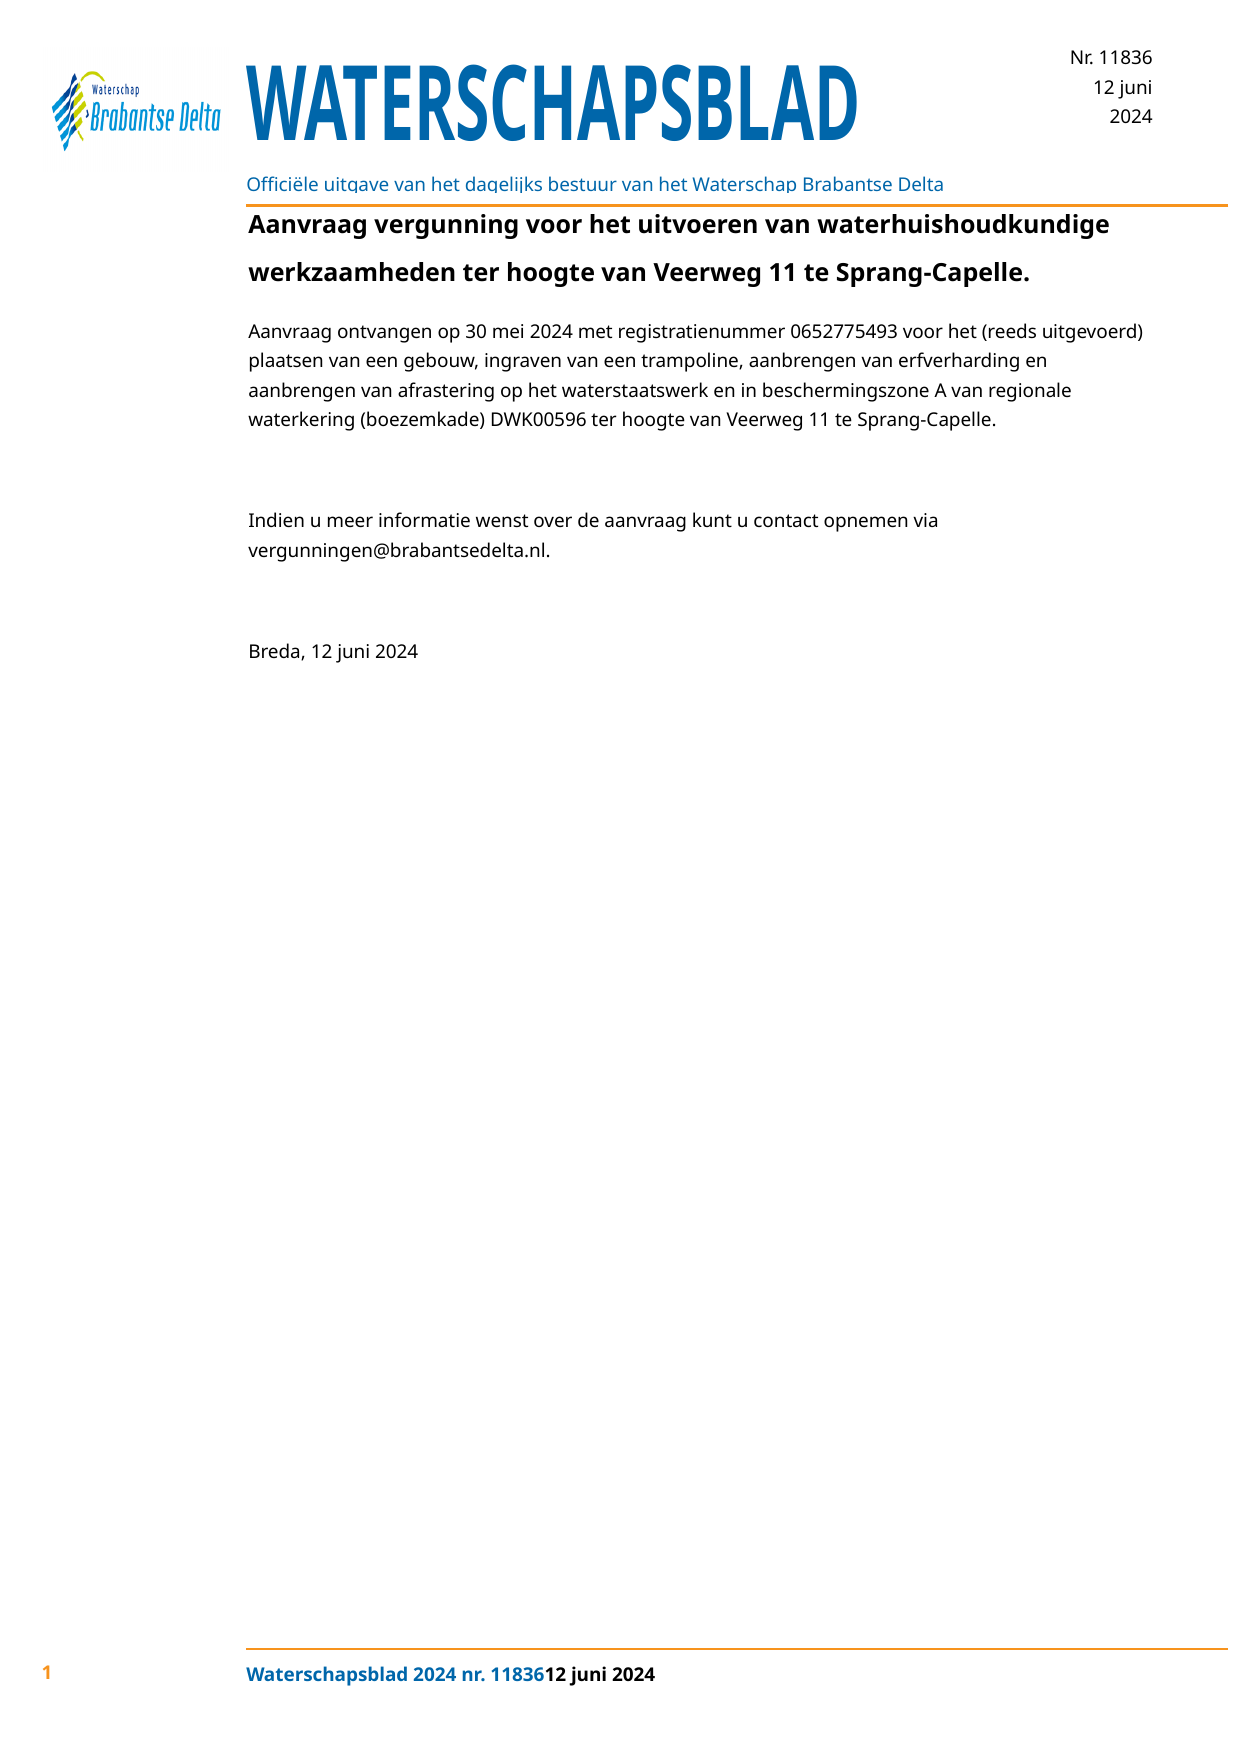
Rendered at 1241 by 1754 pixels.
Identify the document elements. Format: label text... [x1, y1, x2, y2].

text Aanvraag ontvangen op 30 mei 2024 met registratienummer 0652775493 voor het (reeds uitgevoerd) plaatsen van een gebouw, ingraven van een trampoline, aanbrengen van erfverharding en aanbrengen van afrastering op het waterstaatswerk en in beschermingszone A van regionale waterkering (boezemkade) DWK00596 ter hoogte van Veerweg 11 te Sprang-Capelle. [248, 318, 1152, 432]
text Aanvraag vergunning voor het uitvoeren van waterhuishoudkundige werkzaamheden ter hoogte van Veerweg 11 te Sprang-Capelle. [248, 207, 1152, 288]
text Indien u meer informatie wenst over de aanvraag kunt u contact opnemen via vergunningen@brabantsedelta.nl. [248, 507, 1152, 563]
text Breda, 12 juni 2024 [248, 638, 1152, 664]
picture [41, 47, 231, 172]
